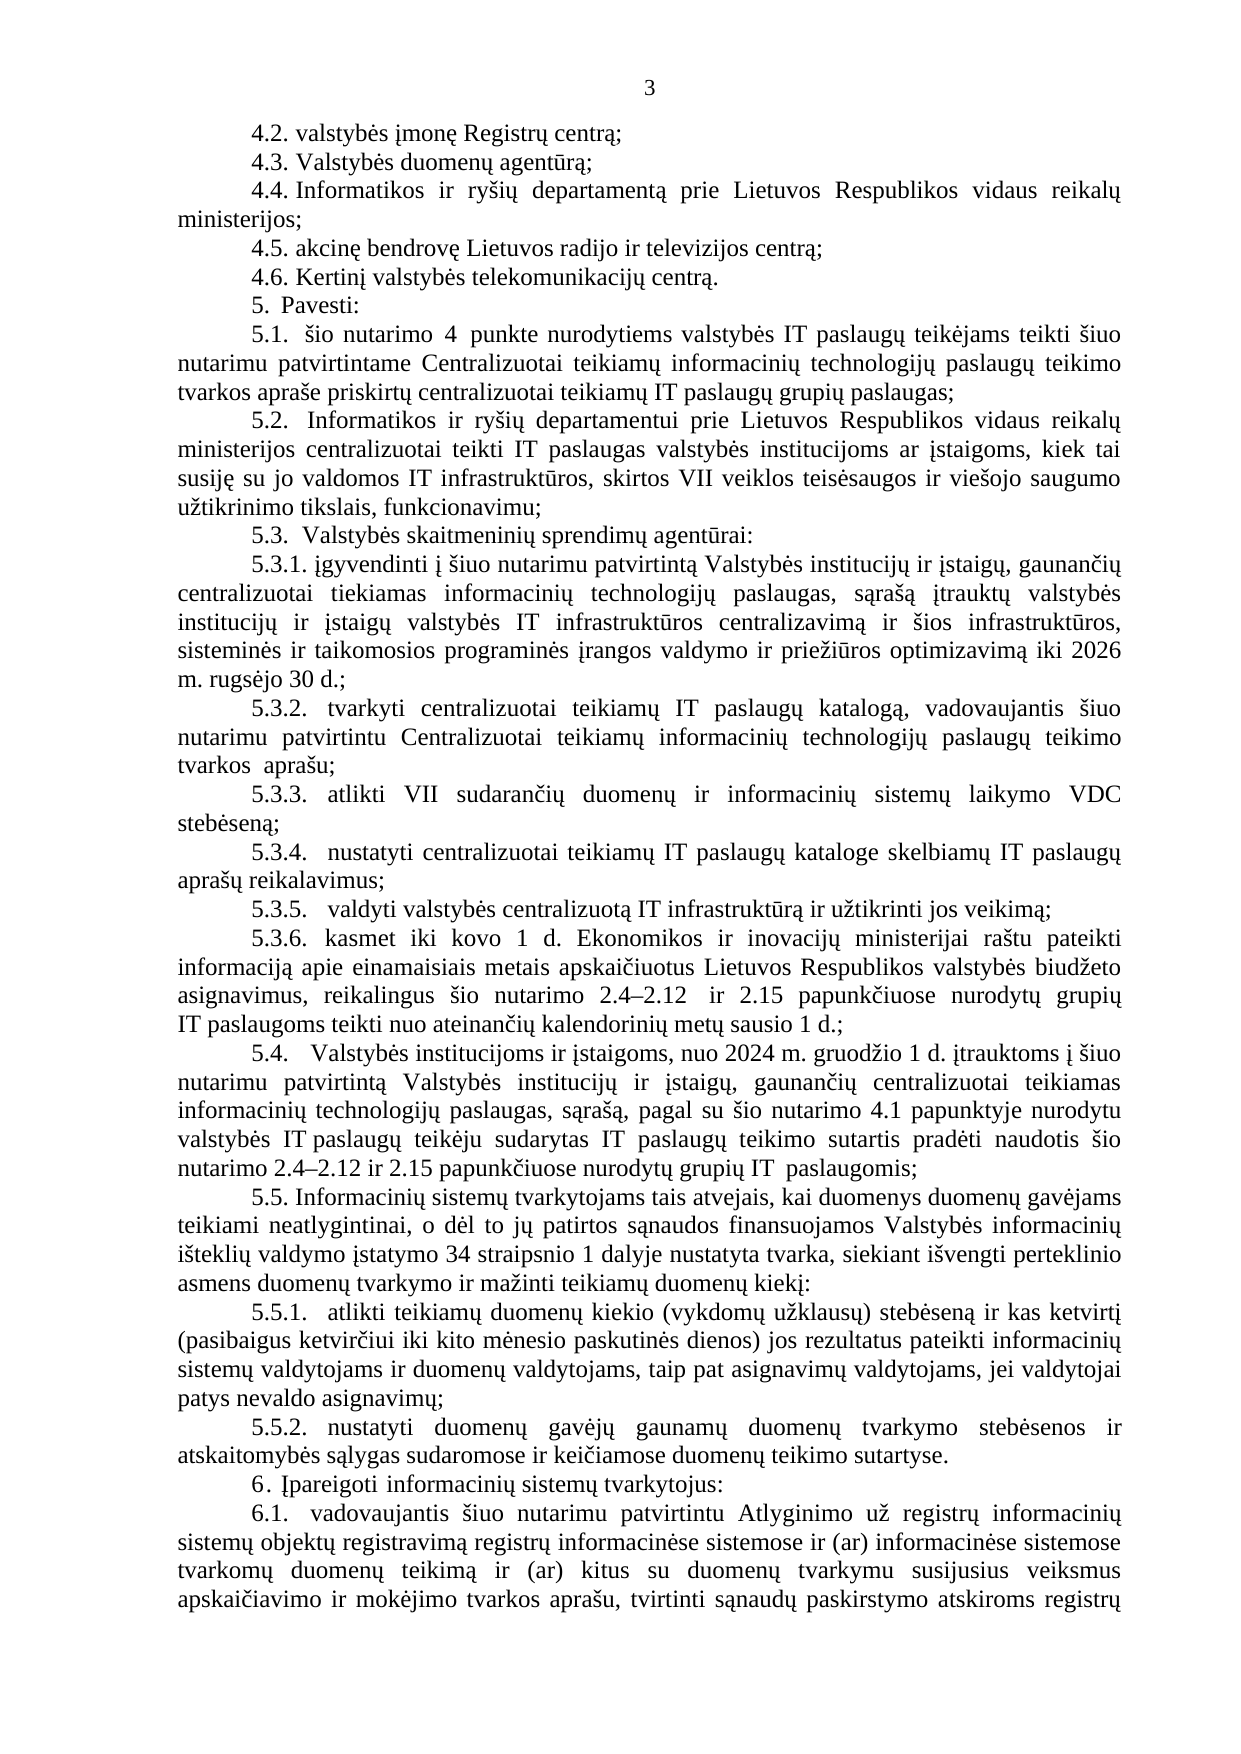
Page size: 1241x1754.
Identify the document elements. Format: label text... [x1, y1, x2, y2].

text 4.6. Kertinį valstybės telekomunikacijų centrą. [177, 262, 1122, 291]
text 5.1. šio nutarimo 4 punkte nurodytiems valstybės IT paslaugų teikėjams teikti šiuo nutarimu patvirtintame Centralizuotai teikiamų informacinių technologijų paslaugų teikimo tvarkos apraše priskirtų centralizuotai teikiamų IT paslaugų grupių paslaugas; [177, 319, 1122, 406]
text 5.3. Valstybės skaitmeninių sprendimų agentūrai: [177, 521, 1122, 549]
text 5.3.5. valdyti valstybės centralizuotą IT infrastruktūrą ir užtikrinti jos veikimą; [177, 894, 1122, 923]
text 6. Įpareigoti informacinių sistemų tvarkytojus: [177, 1469, 1122, 1498]
text 4.3. Valstybės duomenų agentūrą; [177, 147, 1122, 176]
text 5.4. Valstybės institucijoms ir įstaigoms, nuo 2024 m. gruodžio 1 d. įtrauktoms į šiuo nutarimu patvirtintą Valstybės institucijų ir įstaigų, gaunančių centralizuotai teikiamas informacinių technologijų paslaugas, sąrašą, pagal su šio nutarimo 4.1 papunktyje nurodytu valstybės IT paslaugų teikėju sudarytas IT paslaugų teikimo sutartis pradėti naudotis šio nutarimo 2.4–2.12 ir 2.15 papunkčiuose nurodytų grupių IT paslaugomis; [177, 1038, 1122, 1182]
text 5.3.4. nustatyti centralizuotai teikiamų IT paslaugų kataloge skelbiamų IT paslaugų aprašų reikalavimus; [177, 837, 1122, 894]
text 5.5.1. atlikti teikiamų duomenų kiekio (vykdomų užklausų) stebėseną ir kas ketvirtį (pasibaigus ketvirčiui iki kito mėnesio paskutinės dienos) jos rezultatus pateikti informacinių sistemų valdytojams ir duomenų valdytojams, taip pat asignavimų valdytojams, jei valdytojai patys nevaldo asignavimų; [177, 1297, 1122, 1412]
text 5.3.6. kasmet iki kovo 1 d. Ekonomikos ir inovacijų ministerijai raštu pateikti informaciją apie einamaisiais metais apskaičiuotus Lietuvos Respublikos valstybės biudžeto asignavimus, reikalingus šio nutarimo 2.4–2.12 ir 2.15 papunkčiuose nurodytų grupių IT paslaugoms teikti nuo ateinančių kalendorinių metų sausio 1 d.; [177, 923, 1122, 1038]
text 4.2. valstybės įmonę Registrų centrą; [177, 118, 1122, 147]
text 5.3.1. įgyvendinti į šiuo nutarimu patvirtintą Valstybės institucijų ir įstaigų, gaunančių centralizuotai tiekiamas informacinių technologijų paslaugas, sąrašą įtrauktų valstybės institucijų ir įstaigų valstybės IT infrastruktūros centralizavimą ir šios infrastruktūros, sisteminės ir taikomosios programinės įrangos valdymo ir priežiūros optimizavimą iki 2026 m. rugsėjo 30 d.; [177, 549, 1122, 693]
text 5.3.2. tvarkyti centralizuotai teikiamų IT paslaugų katalogą, vadovaujantis šiuo nutarimu patvirtintu Centralizuotai teikiamų informacinių technologijų paslaugų teikimo tvarkos aprašu; [177, 693, 1122, 779]
text 5.5.2. nustatyti duomenų gavėjų gaunamų duomenų tvarkymo stebėsenos ir atskaitomybės sąlygas sudaromose ir keičiamose duomenų teikimo sutartyse. [177, 1412, 1122, 1469]
text 4.5. akcinę bendrovę Lietuvos radijo ir televizijos centrą; [177, 233, 1122, 262]
text 4.4. Informatikos ir ryšių departamentą prie Lietuvos Respublikos vidaus reikalų ministerijos; [177, 176, 1122, 233]
text 6.1. vadovaujantis šiuo nutarimu patvirtintu Atlyginimo už registrų informacinių sistemų objektų registravimą registrų informacinėse sistemose ir (ar) informacinėse sistemose tvarkomų duomenų teikimą ir (ar) kitus su duomenų tvarkymu susijusius veiksmus apskaičiavimo ir mokėjimo tvarkos aprašu, tvirtinti sąnaudų paskirstymo atskiroms registrų [177, 1498, 1122, 1613]
text 5.3.3. atlikti VII sudarančių duomenų ir informacinių sistemų laikymo VDC stebėseną; [177, 779, 1122, 837]
text 5.2. Informatikos ir ryšių departamentui prie Lietuvos Respublikos vidaus reikalų ministerijos centralizuotai teikti IT paslaugas valstybės institucijoms ar įstaigoms, kiek tai susiję su jo valdomos IT infrastruktūros, skirtos VII veiklos teisėsaugos ir viešojo saugumo užtikrinimo tikslais, funkcionavimu; [177, 406, 1122, 521]
text 5. Pavesti: [177, 291, 1122, 319]
text 5.5. Informacinių sistemų tvarkytojams tais atvejais, kai duomenys duomenų gavėjams teikiami neatlygintinai, o dėl to jų patirtos sąnaudos finansuojamos Valstybės informacinių išteklių valdymo įstatymo 34 straipsnio 1 dalyje nustatyta tvarka, siekiant išvengti perteklinio asmens duomenų tvarkymo ir mažinti teikiamų duomenų kiekį: [177, 1182, 1122, 1297]
